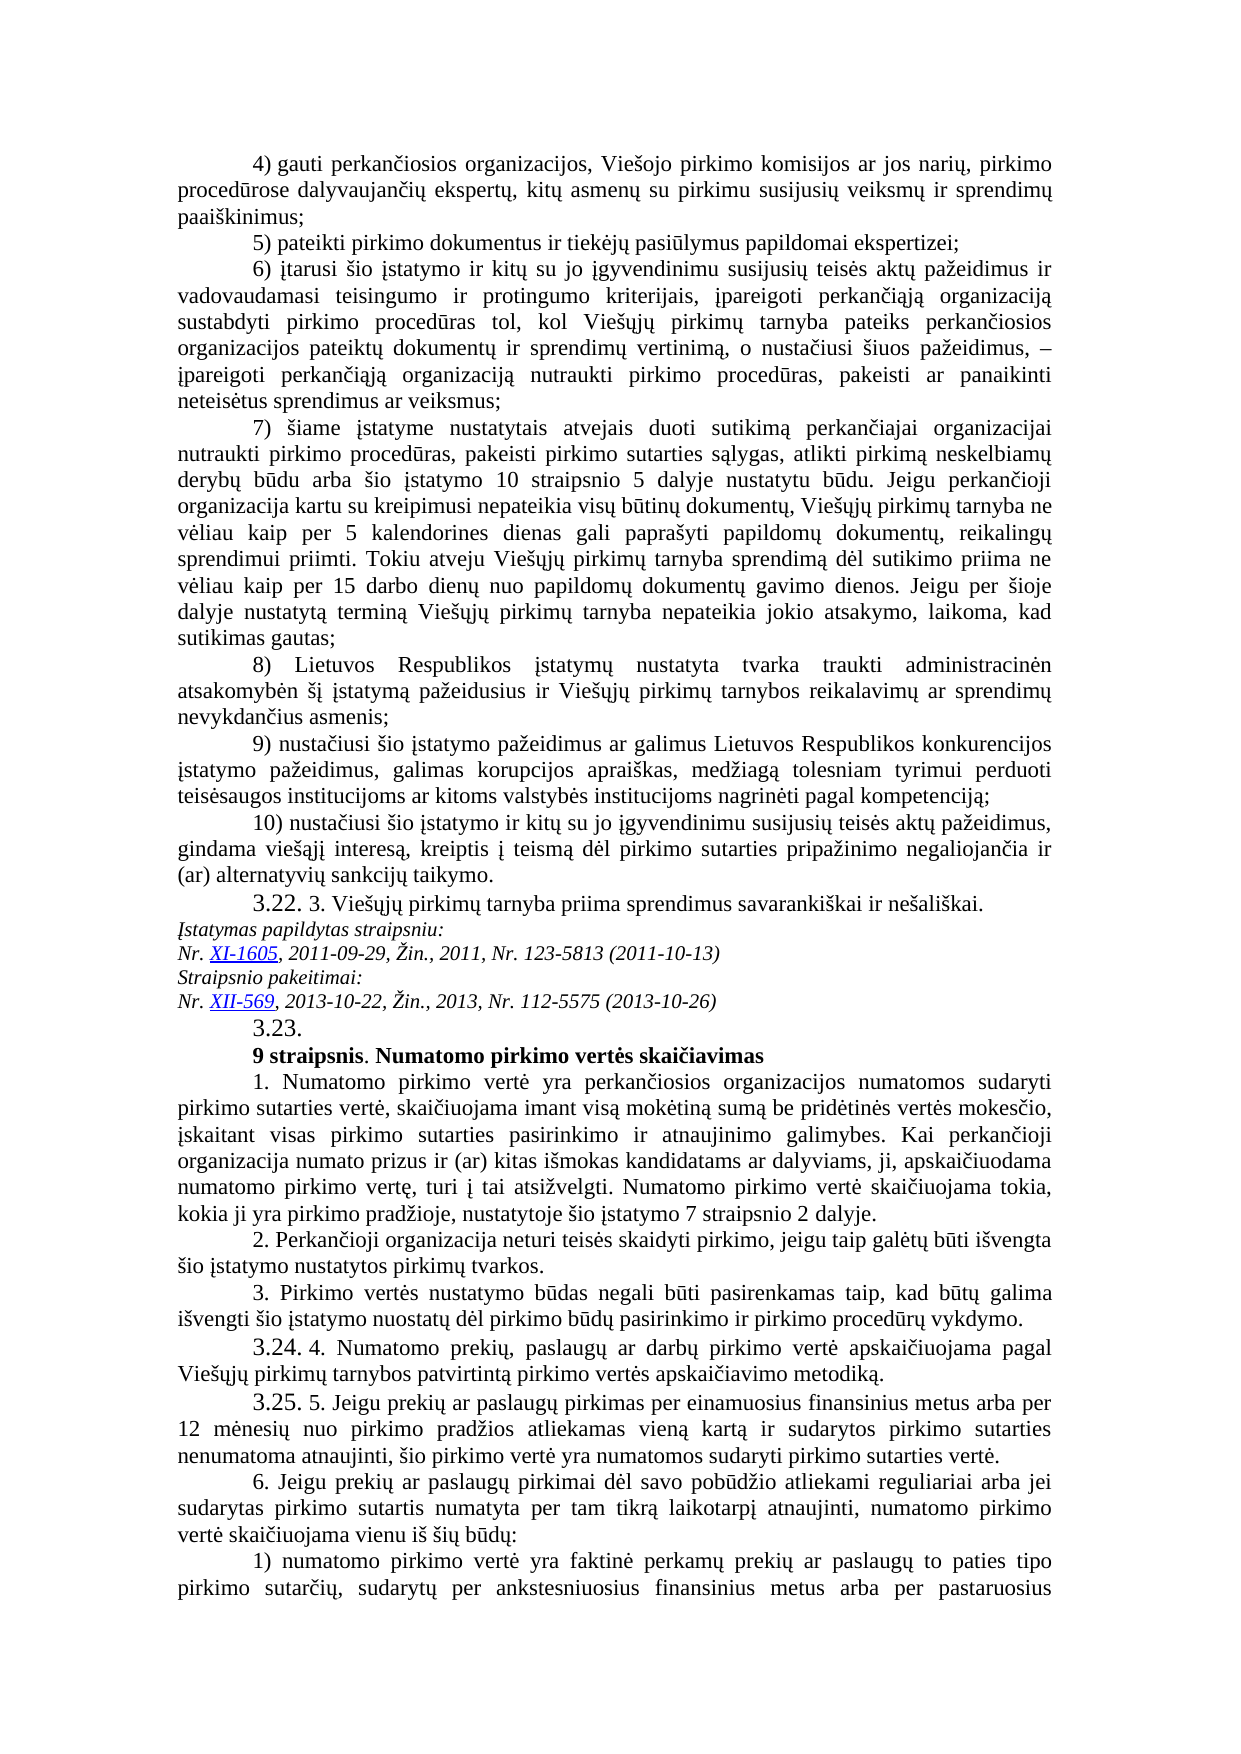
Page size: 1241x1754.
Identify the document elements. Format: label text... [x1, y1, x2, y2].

subtitle 3. Viešųjų pirkimų tarnyba priima sprendimus savarankiškai ir nešališkai. [177, 888, 1053, 917]
text 5) pateikti pirkimo dokumentus ir tiekėjų pasiūlymus papildomai ekspertizei; [177, 229, 1053, 255]
text 3. Pirkimo vertės nustatymo būdas negali būti pasirenkamas taip, kad būtų galima išvengti šio įstatymo nuostatų dėl pirkimo būdų pasirinkimo ir pirkimo procedūrų vykdymo. [177, 1279, 1053, 1332]
text 6) įtarusi šio įstatymo ir kitų su jo įgyvendinimu susijusių teisės aktų pažeidimus ir vadovaudamasi teisingumo ir protingumo kriterijais, įpareigoti perkančiąją organizaciją sustabdyti pirkimo procedūras tol, kol Viešųjų pirkimų tarnyba pateiks perkančiosios organizacijos pateiktų dokumentų ir sprendimų vertinimą, o nustačiusi šiuos pažeidimus, – įpareigoti perkančiąją organizaciją nutraukti pirkimo procedūras, pakeisti ar panaikinti neteisėtus sprendimus ar veiksmus; [177, 255, 1053, 413]
text 9) nustačiusi šio įstatymo pažeidimus ar galimus Lietuvos Respublikos konkurencijos įstatymo pažeidimus, galimas korupcijos apraiškas, medžiagą tolesniam tyrimui perduoti teisėsaugos institucijoms ar kitoms valstybės institucijoms nagrinėti pagal kompetenciją; [177, 730, 1053, 809]
text 1. Numatomo pirkimo vertė yra perkančiosios organizacijos numatomos sudaryti pirkimo sutarties vertė, skaičiuojama imant visą mokėtiną sumą be pridėtinės vertės mokesčio, įskaitant visas pirkimo sutarties pasirinkimo ir atnaujinimo galimybes. Kai perkančioji organizacija numato prizus ir (ar) kitas išmokas kandidatams ar dalyviams, ji, apskaičiuodama numatomo pirkimo vertę, turi į tai atsižvelgti. Numatomo pirkimo vertė skaičiuojama tokia, kokia ji yra pirkimo pradžioje, nustatytoje šio įstatymo 7 straipsnio 2 dalyje. [177, 1068, 1053, 1226]
subtitle 4. Numatomo prekių, paslaugų ar darbų pirkimo vertė apskaičiuojama pagal Viešųjų pirkimų tarnybos patvirtintą pirkimo vertės apskaičiavimo metodiką. [177, 1332, 1053, 1387]
text Nr. XII-569, 2013-10-22, Žin., 2013, Nr. 112-5575 (2013-10-26) [177, 989, 1053, 1013]
text 7) šiame įstatyme nustatytais atvejais duoti sutikimą perkančiajai organizacijai nutraukti pirkimo procedūras, pakeisti pirkimo sutarties sąlygas, atlikti pirkimą neskelbiamų derybų būdu arba šio įstatymo 10 straipsnio 5 dalyje nustatytu būdu. Jeigu perkančioji organizacija kartu su kreipimusi nepateikia visų būtinų dokumentų, Viešųjų pirkimų tarnyba ne vėliau kaip per 5 kalendorines dienas gali paprašyti papildomų dokumentų, reikalingų sprendimui priimti. Tokiu atveju Viešųjų pirkimų tarnyba sprendimą dėl sutikimo priima ne vėliau kaip per 15 darbo dienų nuo papildomų dokumentų gavimo dienos. Jeigu per šioje dalyje nustatytą terminą Viešųjų pirkimų tarnyba nepateikia jokio atsakymo, laikoma, kad sutikimas gautas; [177, 413, 1053, 651]
text 9 straipsnis. Numatomo pirkimo vertės skaičiavimas [177, 1042, 1053, 1068]
text 6. Jeigu prekių ar paslaugų pirkimai dėl savo pobūdžio atliekami reguliariai arba jei sudarytas pirkimo sutartis numatyta per tam tikrą laikotarpį atnaujinti, numatomo pirkimo vertė skaičiuojama vienu iš šių būdų: [177, 1468, 1053, 1547]
text Įstatymas papildytas straipsniu: [177, 917, 1053, 941]
text 10) nustačiusi šio įstatymo ir kitų su jo įgyvendinimu susijusių teisės aktų pažeidimus, gindama viešąjį interesą, kreiptis į teismą dėl pirkimo sutarties pripažinimo negaliojančia ir (ar) alternatyvių sankcijų taikymo. [177, 809, 1053, 888]
text 1) numatomo pirkimo vertė yra faktinė perkamų prekių ar paslaugų to paties tipo pirkimo sutarčių, sudarytų per ankstesniuosius finansinius metus arba per pastaruosius [177, 1547, 1053, 1600]
text 2. Perkančioji organizacija neturi teisės skaidyti pirkimo, jeigu taip galėtų būti išvengta šio įstatymo nustatytos pirkimų tvarkos. [177, 1226, 1053, 1279]
text 4) gauti perkančiosios organizacijos, Viešojo pirkimo komisijos ar jos narių, pirkimo procedūrose dalyvaujančių ekspertų, kitų asmenų su pirkimu susijusių veiksmų ir sprendimų paaiškinimus; [177, 150, 1053, 229]
subtitle 5. Jeigu prekių ar paslaugų pirkimas per einamuosius finansinius metus arba per 12 mėnesių nuo pirkimo pradžios atliekamas vieną kartą ir sudarytos pirkimo sutarties nenumatoma atnaujinti, šio pirkimo vertė yra numatomos sudaryti pirkimo sutarties vertė. [177, 1387, 1053, 1468]
text 8) Lietuvos Respublikos įstatymų nustatyta tvarka traukti administracinėn atsakomybėn šį įstatymą pažeidusius ir Viešųjų pirkimų tarnybos reikalavimų ar sprendimų nevykdančius asmenis; [177, 651, 1053, 730]
text Nr. XI-1605, 2011-09-29, Žin., 2011, Nr. 123-5813 (2011-10-13) [177, 941, 1053, 965]
text Straipsnio pakeitimai: [177, 965, 1053, 989]
